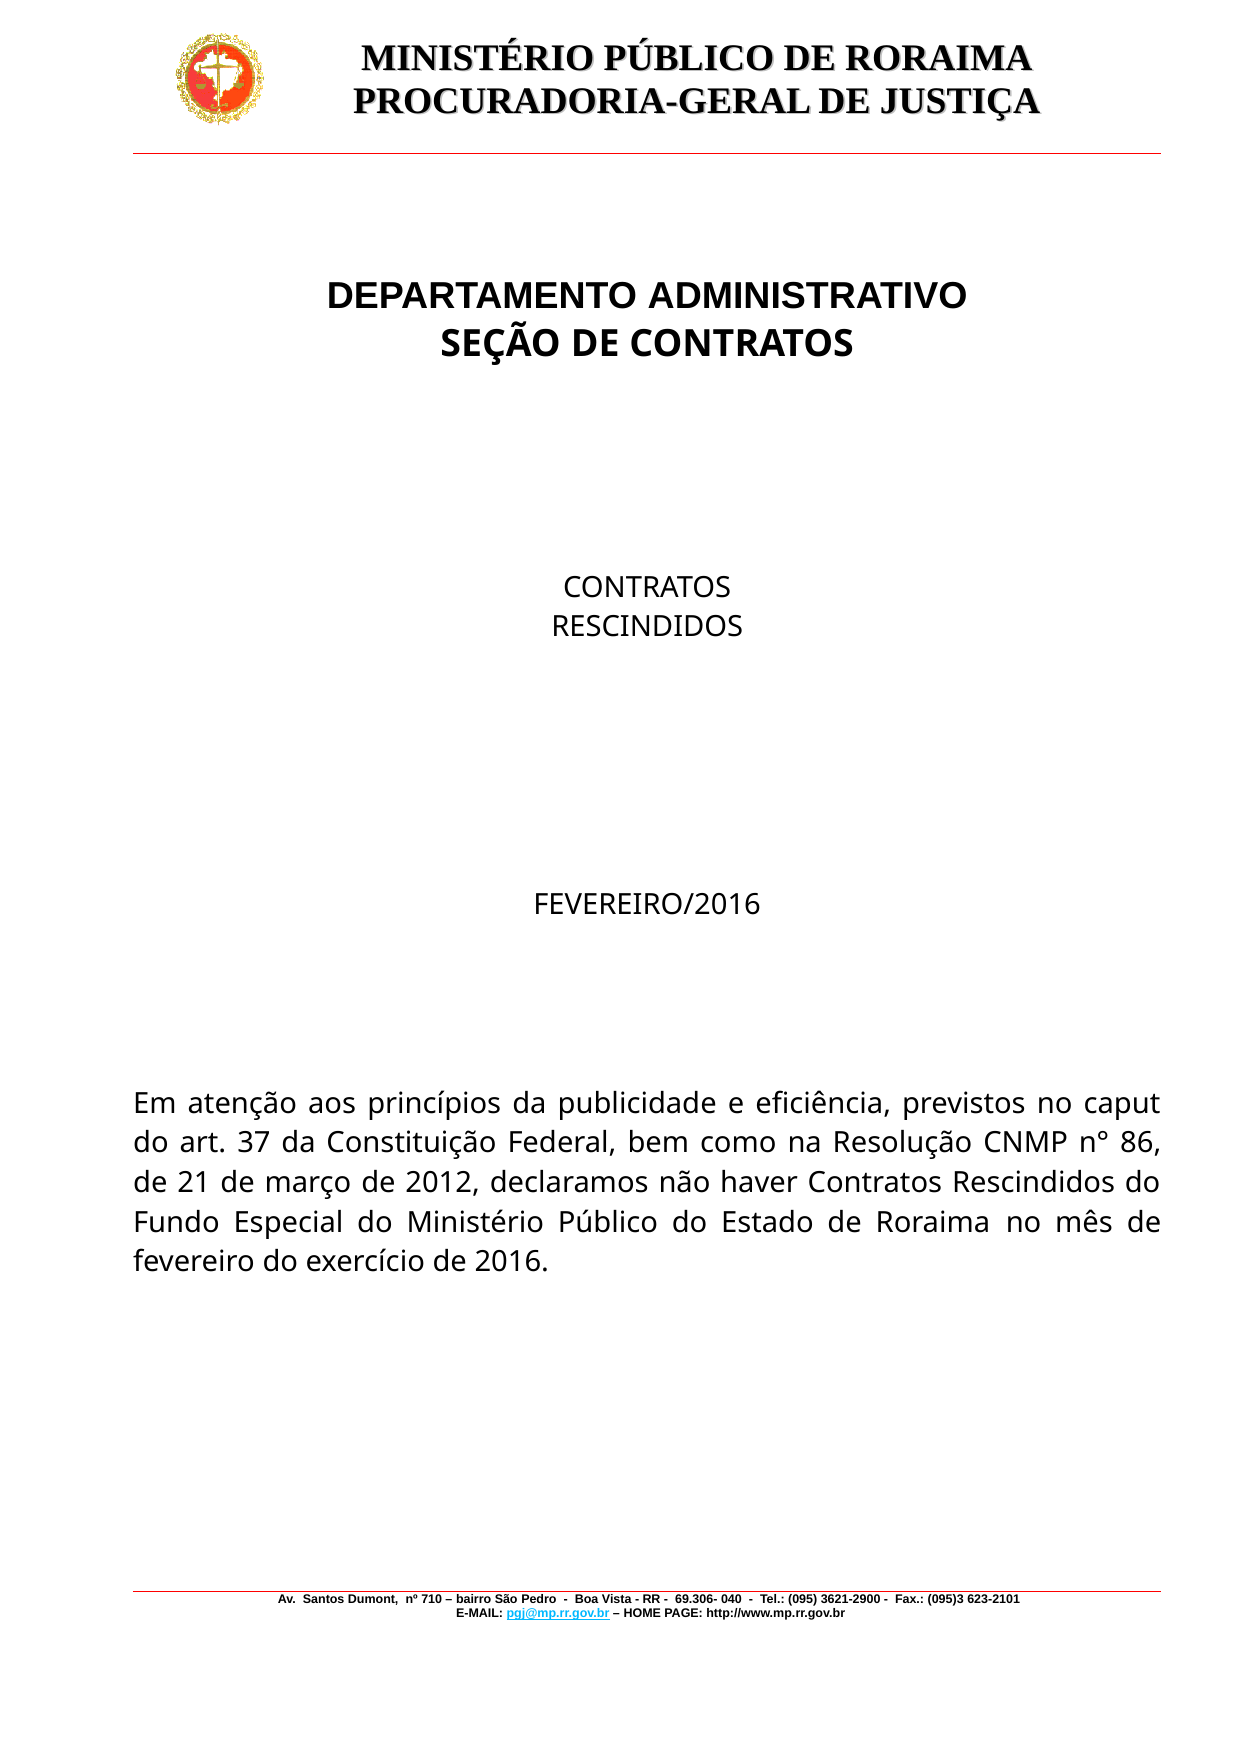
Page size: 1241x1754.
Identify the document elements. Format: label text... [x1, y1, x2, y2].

text RESCINDIDOS [133, 606, 1161, 645]
text CONTRATOS [133, 566, 1161, 606]
text FEVEREIRO/2016 [133, 883, 1161, 923]
text Em atenção aos princípios da publicidade e eficiência, previstos no caput do art. 37 da Constituição Federal, bem como na Resolução CNMP n° 86, de 21 de março de 2012, declaramos não haver Contratos Rescindidos do Fundo Especial do Ministério Público do Estado de Roraima no mês de fevereiro do exercício de 2016. [133, 1082, 1161, 1280]
picture [526, 1608, 536, 1618]
picture [174, 29, 266, 127]
text SEÇÃO DE CONTRATOS [133, 317, 1161, 368]
text DEPARTAMENTO ADMINISTRATIVO [133, 273, 1161, 317]
